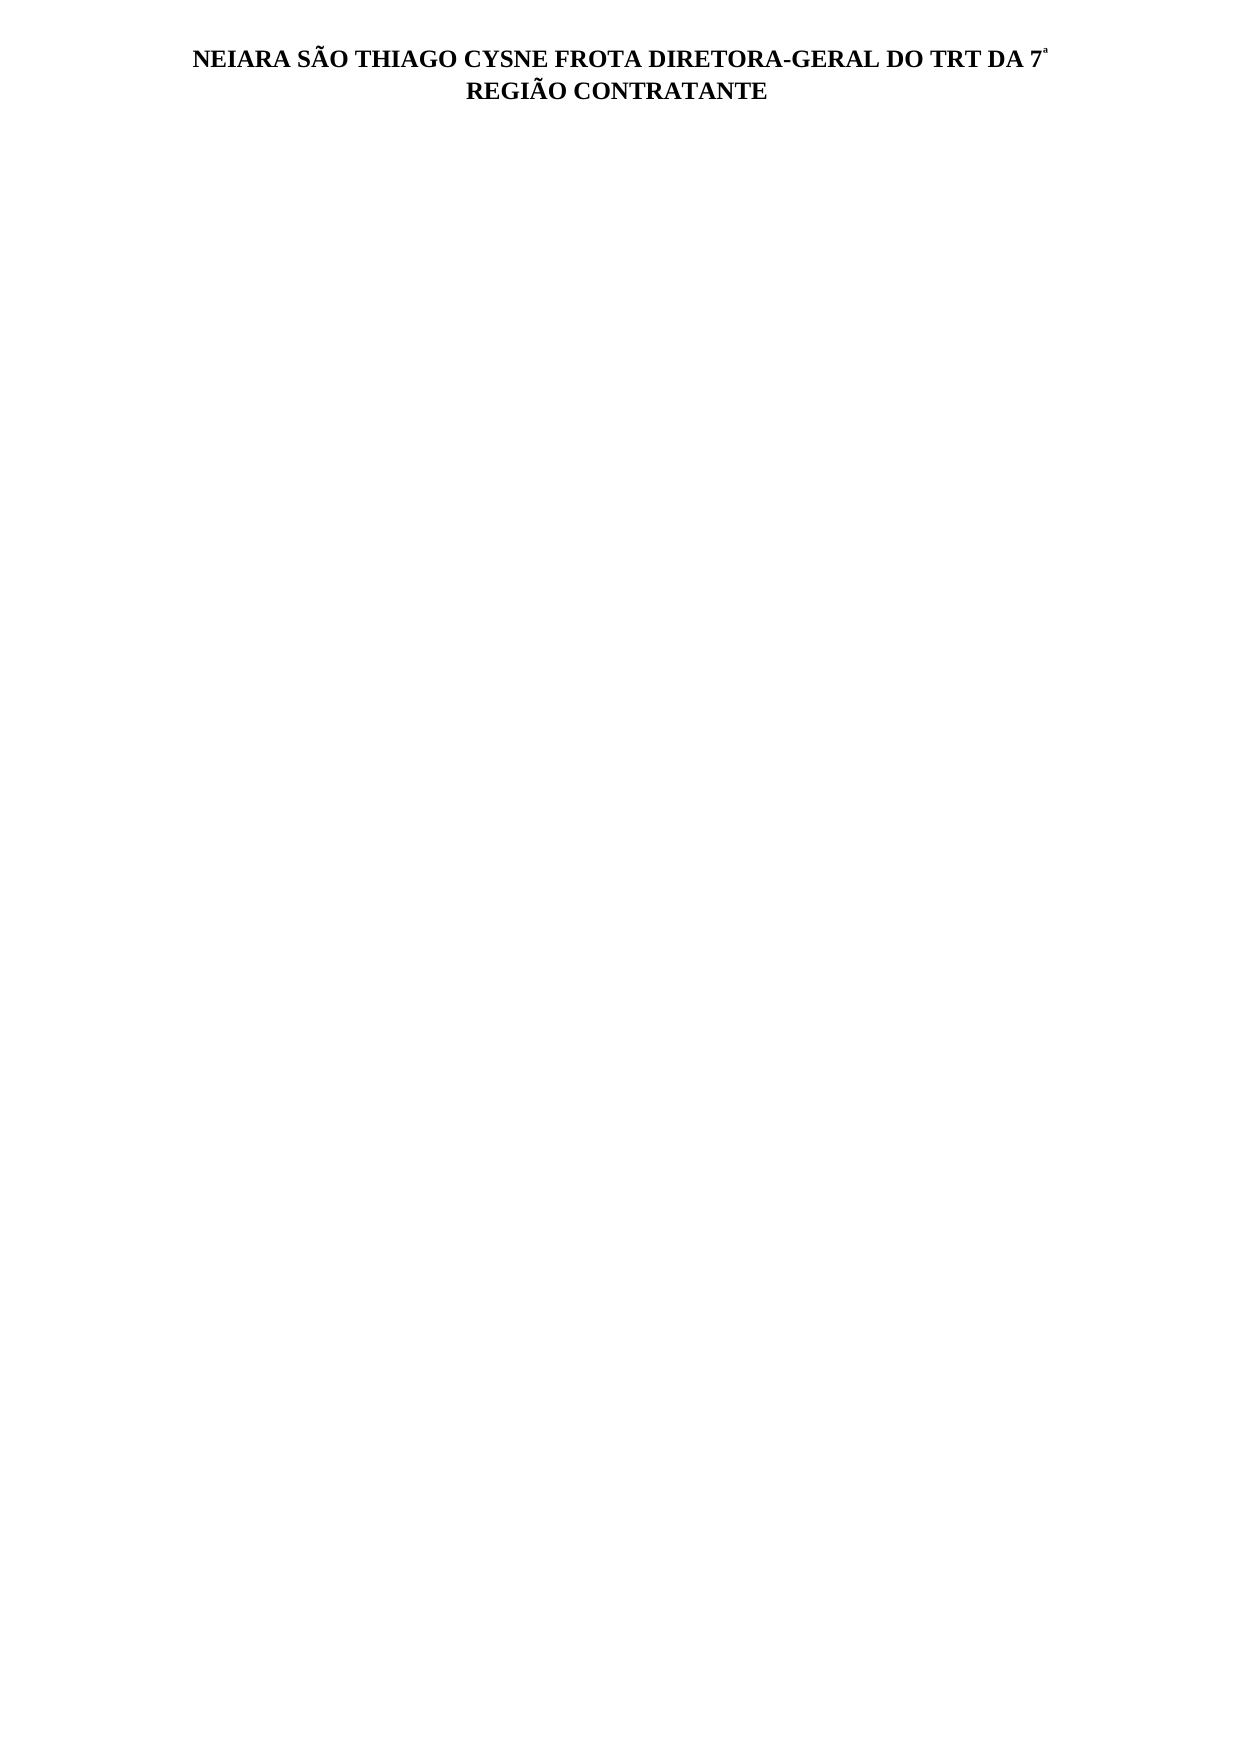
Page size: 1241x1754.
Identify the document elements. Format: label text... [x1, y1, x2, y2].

subtitle NEIARA SÃO THIAGO CYSNE FROTA DIRETORA-GERAL DO TRT DA 7ª REGIÃO CONTRATANTE [150, 44, 1090, 104]
